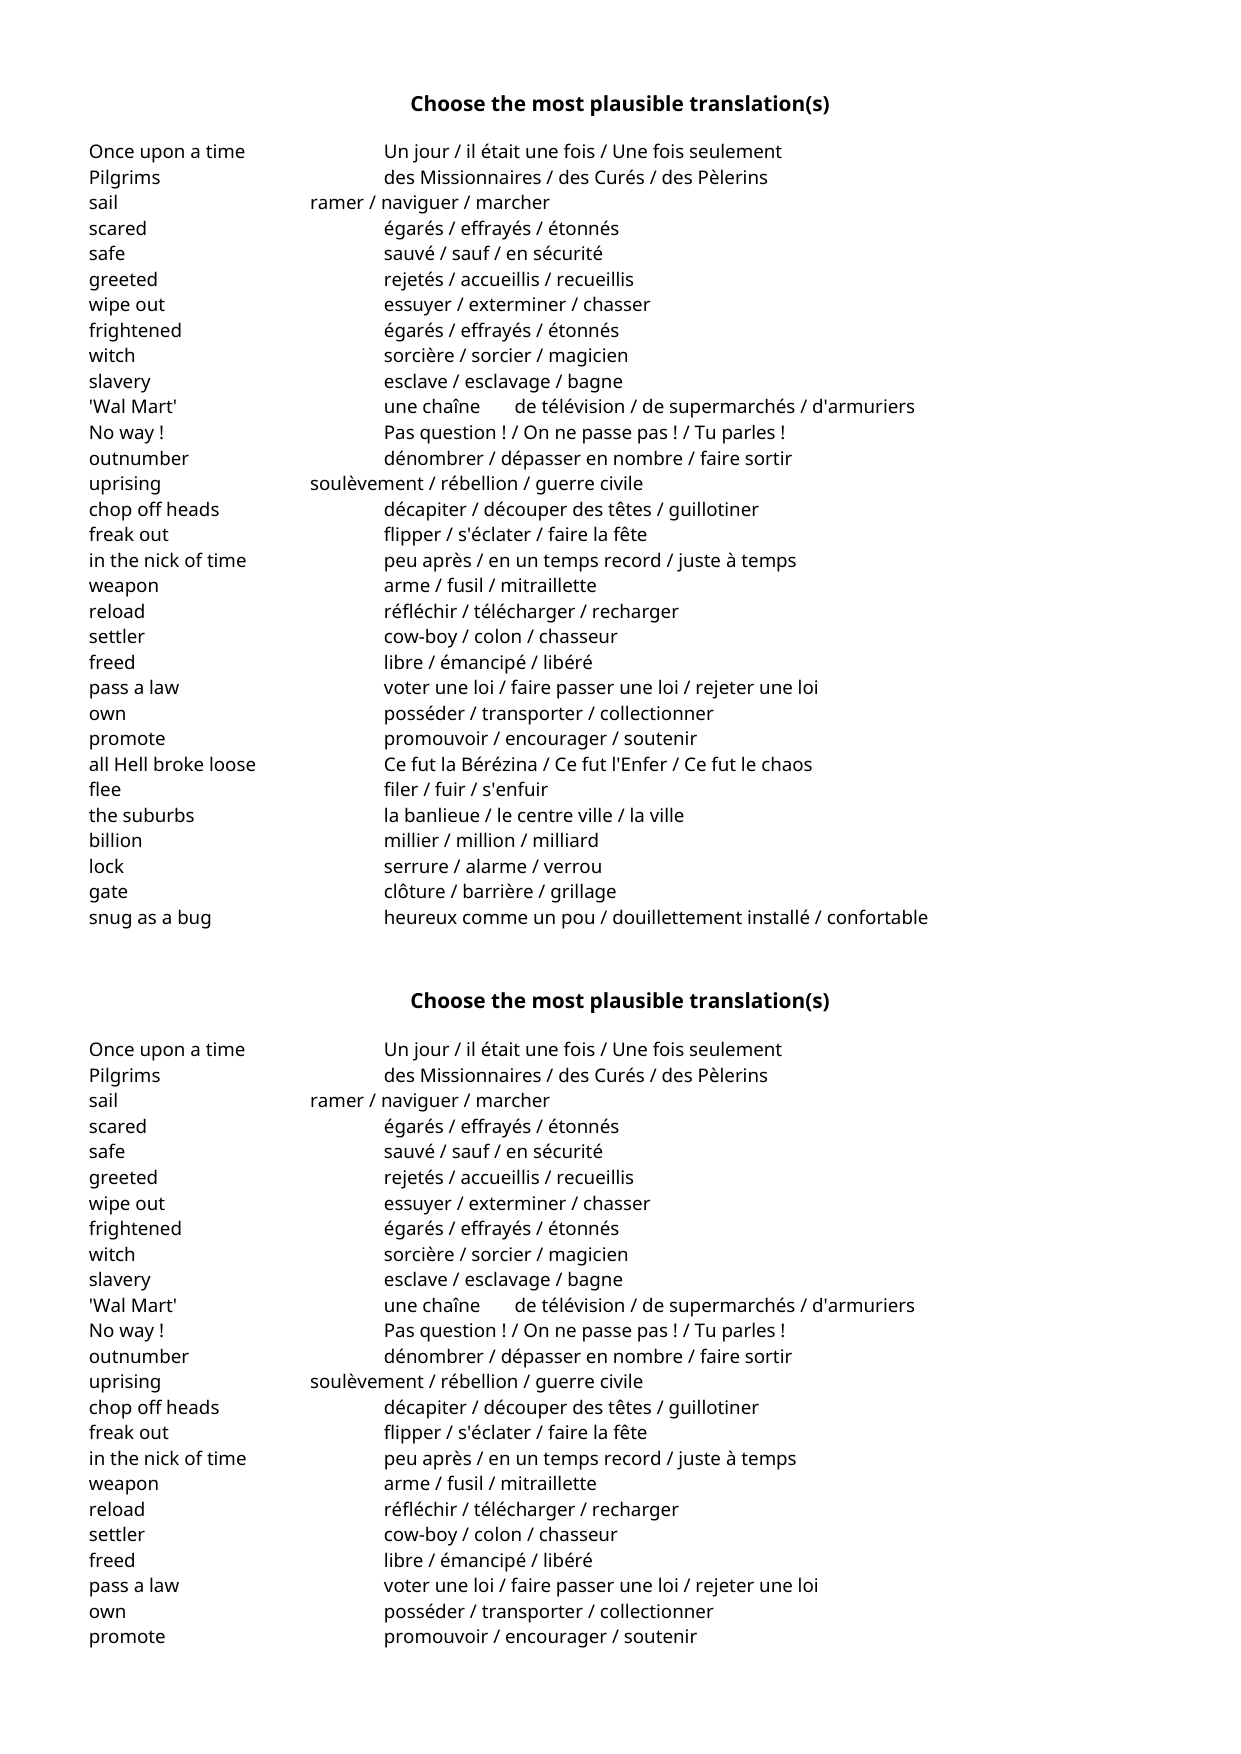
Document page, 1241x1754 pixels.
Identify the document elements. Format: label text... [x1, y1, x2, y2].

text freed libre / émancipé / libéré [89, 1547, 1152, 1573]
text scared égarés / effrayés / étonnés [89, 1113, 1152, 1139]
text reload réfléchir / télécharger / recharger [89, 598, 1152, 623]
text freak out flipper / s'éclater / faire la fête [89, 1419, 1152, 1445]
text promote promouvoir / encourager / soutenir [89, 1624, 1152, 1649]
text in the nick of time peu après / en un temps record / juste à temps [89, 547, 1152, 572]
subtitle Once upon a time Un jour / il était une fois / Une fois seulement [89, 139, 1152, 164]
text greeted rejetés / accueillis / recueillis [89, 266, 1152, 292]
text uprising soulèvement / rébellion / guerre civile [89, 470, 1152, 496]
text 'Wal Mart' une chaîne de télévision / de supermarchés / d'armuriers [89, 394, 1152, 419]
text greeted rejetés / accueillis / recueillis [89, 1164, 1152, 1190]
text settler cow-boy / colon / chasseur [89, 623, 1152, 649]
text wipe out essuyer / exterminer / chasser [89, 1190, 1152, 1215]
text witch sorcière / sorcier / magicien [89, 1241, 1152, 1266]
text pass a law voter une loi / faire passer une loi / rejeter une loi [89, 674, 1152, 700]
text all Hell broke loose Ce fut la Bérézina / Ce fut l'Enfer / Ce fut le chaos [89, 751, 1152, 777]
subtitle Pilgrims des Missionnaires / des Curés / des Pèlerins [89, 1062, 1152, 1088]
text frightened égarés / effrayés / étonnés [89, 1215, 1152, 1241]
text flee filer / fuir / s'enfuir [89, 777, 1152, 802]
text Choose the most plausible translation(s) [89, 89, 1152, 117]
subtitle sail ramer / naviguer / marcher [89, 1088, 1152, 1113]
text slavery esclave / esclavage / bagne [89, 1266, 1152, 1292]
text reload réfléchir / télécharger / recharger [89, 1496, 1152, 1522]
text the suburbs la banlieue / le centre ville / la ville [89, 802, 1152, 828]
text safe sauvé / sauf / en sécurité [89, 1139, 1152, 1164]
text chop off heads décapiter / découper des têtes / guillotiner [89, 1394, 1152, 1419]
text weapon arme / fusil / mitraillette [89, 572, 1152, 598]
text outnumber dénombrer / dépasser en nombre / faire sortir [89, 445, 1152, 470]
text own posséder / transporter / collectionner [89, 700, 1152, 726]
text weapon arme / fusil / mitraillette [89, 1471, 1152, 1496]
text lock serrure / alarme / verrou [89, 853, 1152, 879]
subtitle Once upon a time Un jour / il était une fois / Une fois seulement [89, 1037, 1152, 1062]
text freed libre / émancipé / libéré [89, 649, 1152, 674]
text chop off heads décapiter / découper des têtes / guillotiner [89, 496, 1152, 521]
text scared égarés / effrayés / étonnés [89, 215, 1152, 241]
text own posséder / transporter / collectionner [89, 1598, 1152, 1624]
text safe sauvé / sauf / en sécurité [89, 241, 1152, 266]
subtitle Choose the most plausible translation(s) [89, 987, 1152, 1015]
text No way ! Pas question ! / On ne passe pas ! / Tu parles ! [89, 419, 1152, 445]
text snug as a bug heureux comme un pou / douillettement installé / confortable [89, 904, 1152, 930]
text settler cow-boy / colon / chasseur [89, 1522, 1152, 1547]
text uprising soulèvement / rébellion / guerre civile [89, 1368, 1152, 1394]
text No way ! Pas question ! / On ne passe pas ! / Tu parles ! [89, 1317, 1152, 1343]
text wipe out essuyer / exterminer / chasser [89, 292, 1152, 317]
text billion millier / million / milliard [89, 828, 1152, 853]
text slavery esclave / esclavage / bagne [89, 368, 1152, 394]
text outnumber dénombrer / dépasser en nombre / faire sortir [89, 1343, 1152, 1368]
subtitle sail ramer / naviguer / marcher [89, 190, 1152, 215]
text freak out flipper / s'éclater / faire la fête [89, 521, 1152, 547]
text 'Wal Mart' une chaîne de télévision / de supermarchés / d'armuriers [89, 1292, 1152, 1317]
text frightened égarés / effrayés / étonnés [89, 317, 1152, 343]
text gate clôture / barrière / grillage [89, 879, 1152, 904]
text pass a law voter une loi / faire passer une loi / rejeter une loi [89, 1573, 1152, 1598]
text witch sorcière / sorcier / magicien [89, 343, 1152, 368]
text in the nick of time peu après / en un temps record / juste à temps [89, 1445, 1152, 1471]
subtitle Pilgrims des Missionnaires / des Curés / des Pèlerins [89, 164, 1152, 190]
text promote promouvoir / encourager / soutenir [89, 726, 1152, 751]
